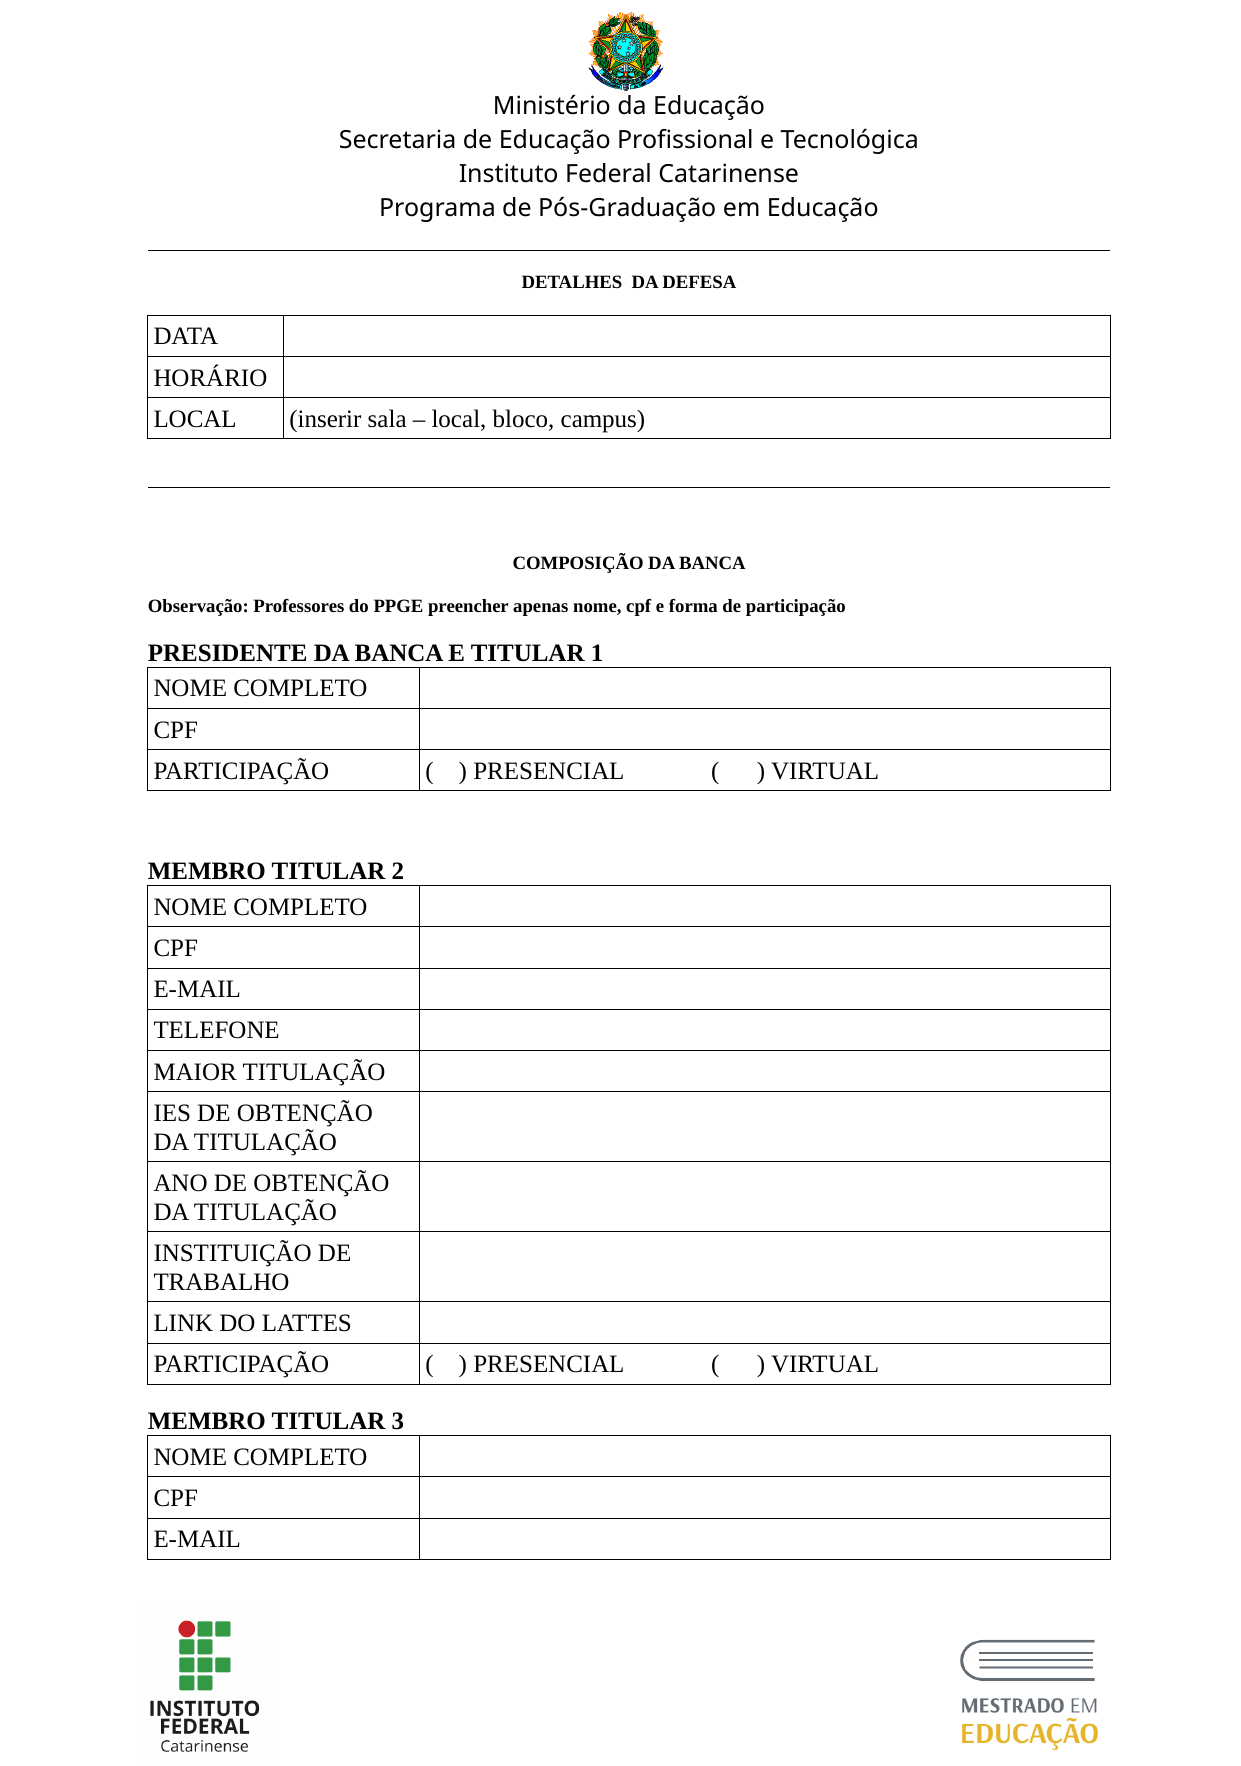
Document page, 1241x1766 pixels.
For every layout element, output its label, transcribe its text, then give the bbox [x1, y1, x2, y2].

table_cell CPF [148, 927, 419, 967]
table_cell [420, 709, 1110, 749]
picture [920, 1615, 1119, 1755]
table_header [420, 1436, 1110, 1476]
table_cell TELEFONE [148, 1010, 419, 1050]
table_header NOME COMPLETO [148, 1436, 419, 1476]
table_header DATA [148, 316, 283, 356]
table_header NOME COMPLETO [148, 668, 419, 708]
table_cell (inserir sala – local, bloco, campus) [284, 398, 1110, 438]
text DETALHES DA DEFESA [148, 271, 1110, 293]
table_cell MAIOR TITULAÇÃO [148, 1051, 419, 1091]
table_cell [420, 1092, 1110, 1161]
table_cell HORÁRIO [148, 357, 283, 397]
table_cell [420, 1302, 1110, 1342]
table_header [420, 668, 1110, 708]
table_cell CPF [148, 1477, 419, 1517]
text MEMBRO TITULAR 3 [148, 1406, 1110, 1435]
table_cell INSTITUIÇÃO DE TRABALHO [148, 1232, 419, 1301]
table_cell [420, 1010, 1110, 1050]
table_header [420, 886, 1110, 926]
text PRESIDENTE DA BANCA E TITULAR 1 [148, 638, 1110, 667]
table_cell ( ) PRESENCIAL ( ) VIRTUAL [420, 750, 1110, 790]
table_cell E-MAIL [148, 969, 419, 1009]
table_cell ( ) PRESENCIAL ( ) VIRTUAL [420, 1344, 1110, 1384]
table_cell IES DE OBTENÇÃO DA TITULAÇÃO [148, 1092, 419, 1161]
table_cell [284, 357, 1110, 397]
text COMPOSIÇÃO DA BANCA [148, 552, 1110, 573]
table_cell CPF [148, 709, 419, 749]
table_cell [420, 1162, 1110, 1231]
table_cell [420, 1051, 1110, 1091]
picture [588, 12, 664, 91]
table_cell [420, 927, 1110, 967]
table_cell PARTICIPAÇÃO [148, 750, 419, 790]
table_cell LOCAL [148, 398, 283, 438]
table_cell LINK DO LATTES [148, 1302, 419, 1342]
table_cell E-MAIL [148, 1519, 419, 1559]
text MEMBRO TITULAR 2 [148, 856, 1110, 885]
picture [135, 1606, 274, 1766]
table_cell ANO DE OBTENÇÃO DA TITULAÇÃO [148, 1162, 419, 1231]
table_cell [420, 969, 1110, 1009]
table_cell [420, 1477, 1110, 1517]
table_header NOME COMPLETO [148, 886, 419, 926]
table_header [284, 316, 1110, 356]
table_cell PARTICIPAÇÃO [148, 1344, 419, 1384]
table_cell [420, 1232, 1110, 1301]
table_cell [420, 1519, 1110, 1559]
text Observação: Professores do PPGE preencher apenas nome, cpf e forma de participação [148, 595, 1110, 616]
